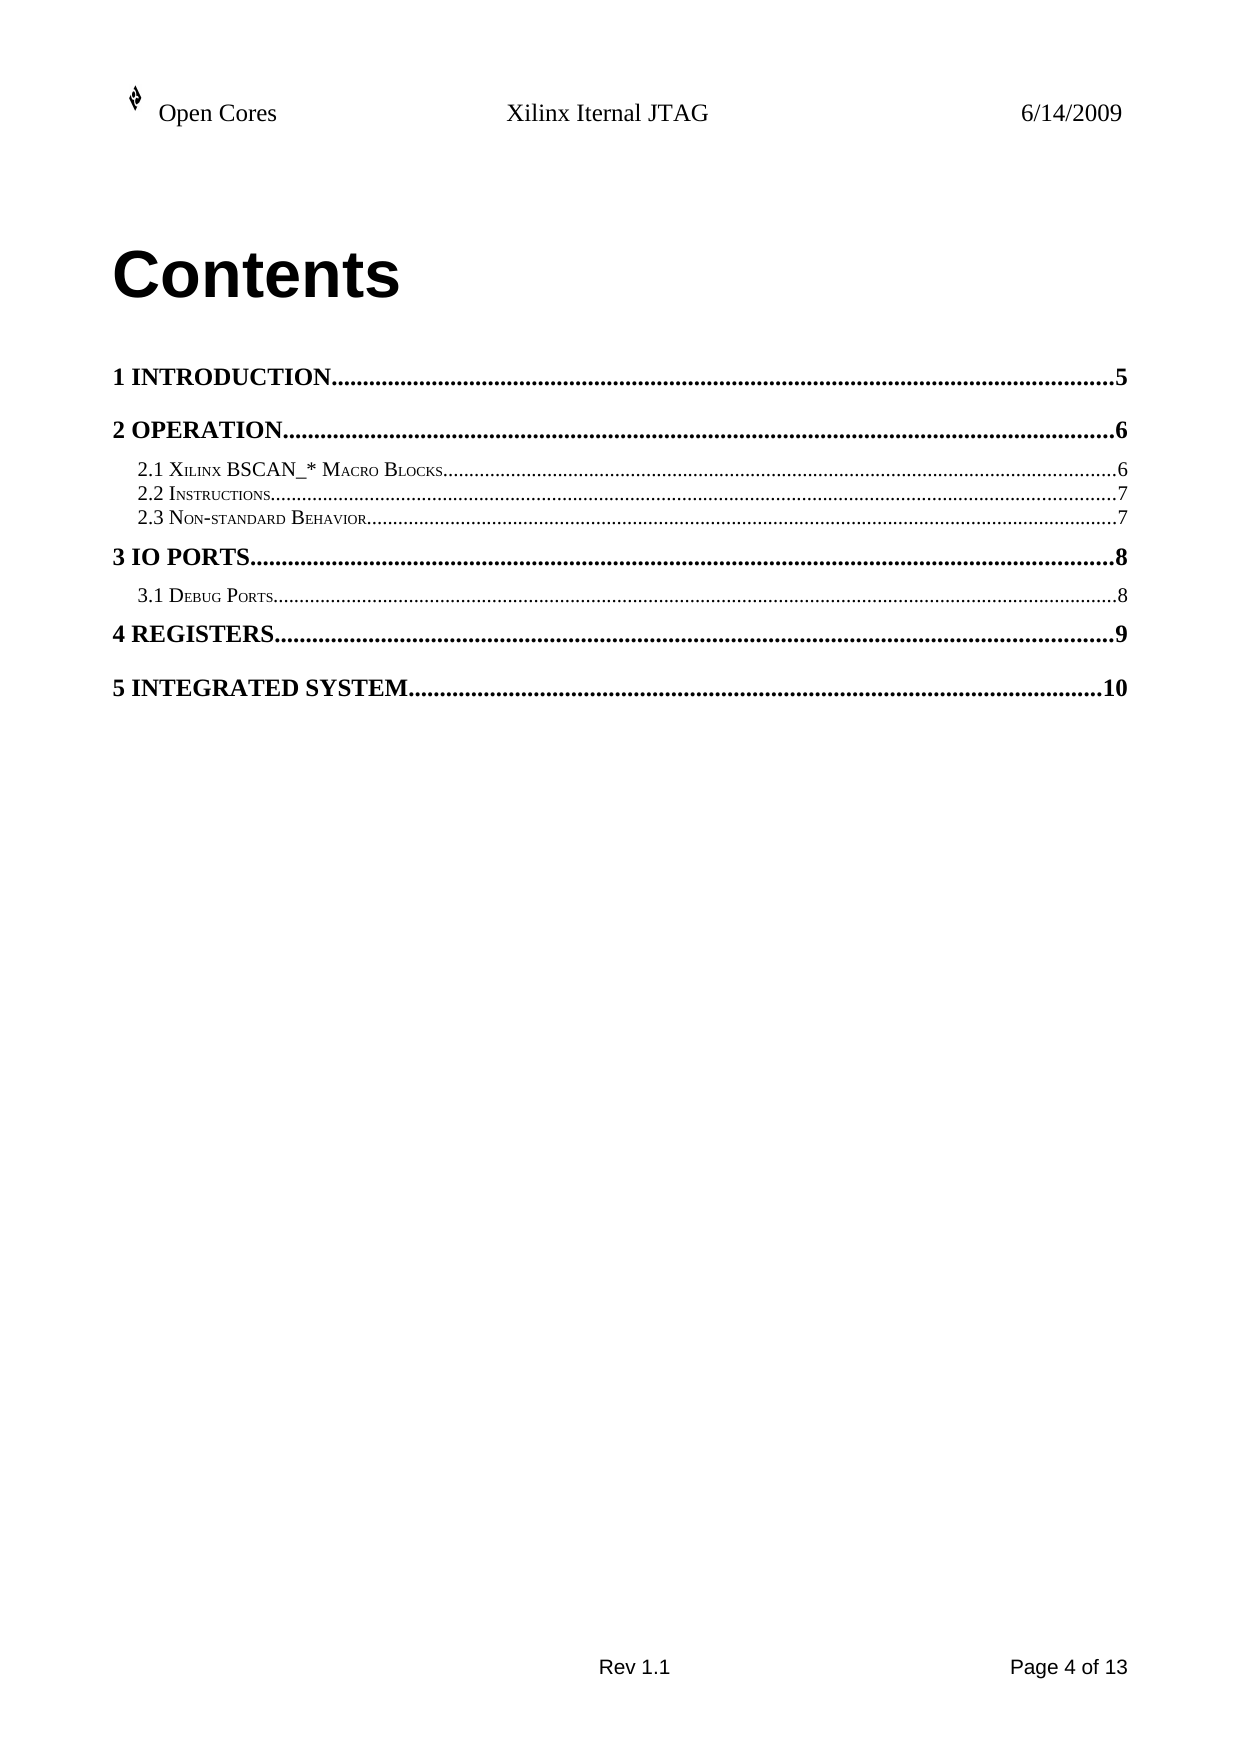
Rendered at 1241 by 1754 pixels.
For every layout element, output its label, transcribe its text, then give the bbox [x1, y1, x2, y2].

text 2 Operation 6 [112, 416, 1128, 444]
text 3 IO Ports 8 [112, 542, 1128, 570]
text 5 Integrated System 10 [112, 673, 1128, 702]
text 2.3 Non-standard Behavior 7 [137, 505, 1128, 529]
text 1 Introduction 5 [112, 362, 1128, 391]
subtitle Contents [112, 235, 1128, 312]
text 2.1 Xilinx BSCAN_* Macro Blocks 6 [137, 457, 1128, 481]
text 2.2 Instructions 7 [137, 481, 1128, 505]
text 4 Registers 9 [112, 619, 1128, 648]
text 3.1 Debug Ports 8 [137, 583, 1128, 607]
